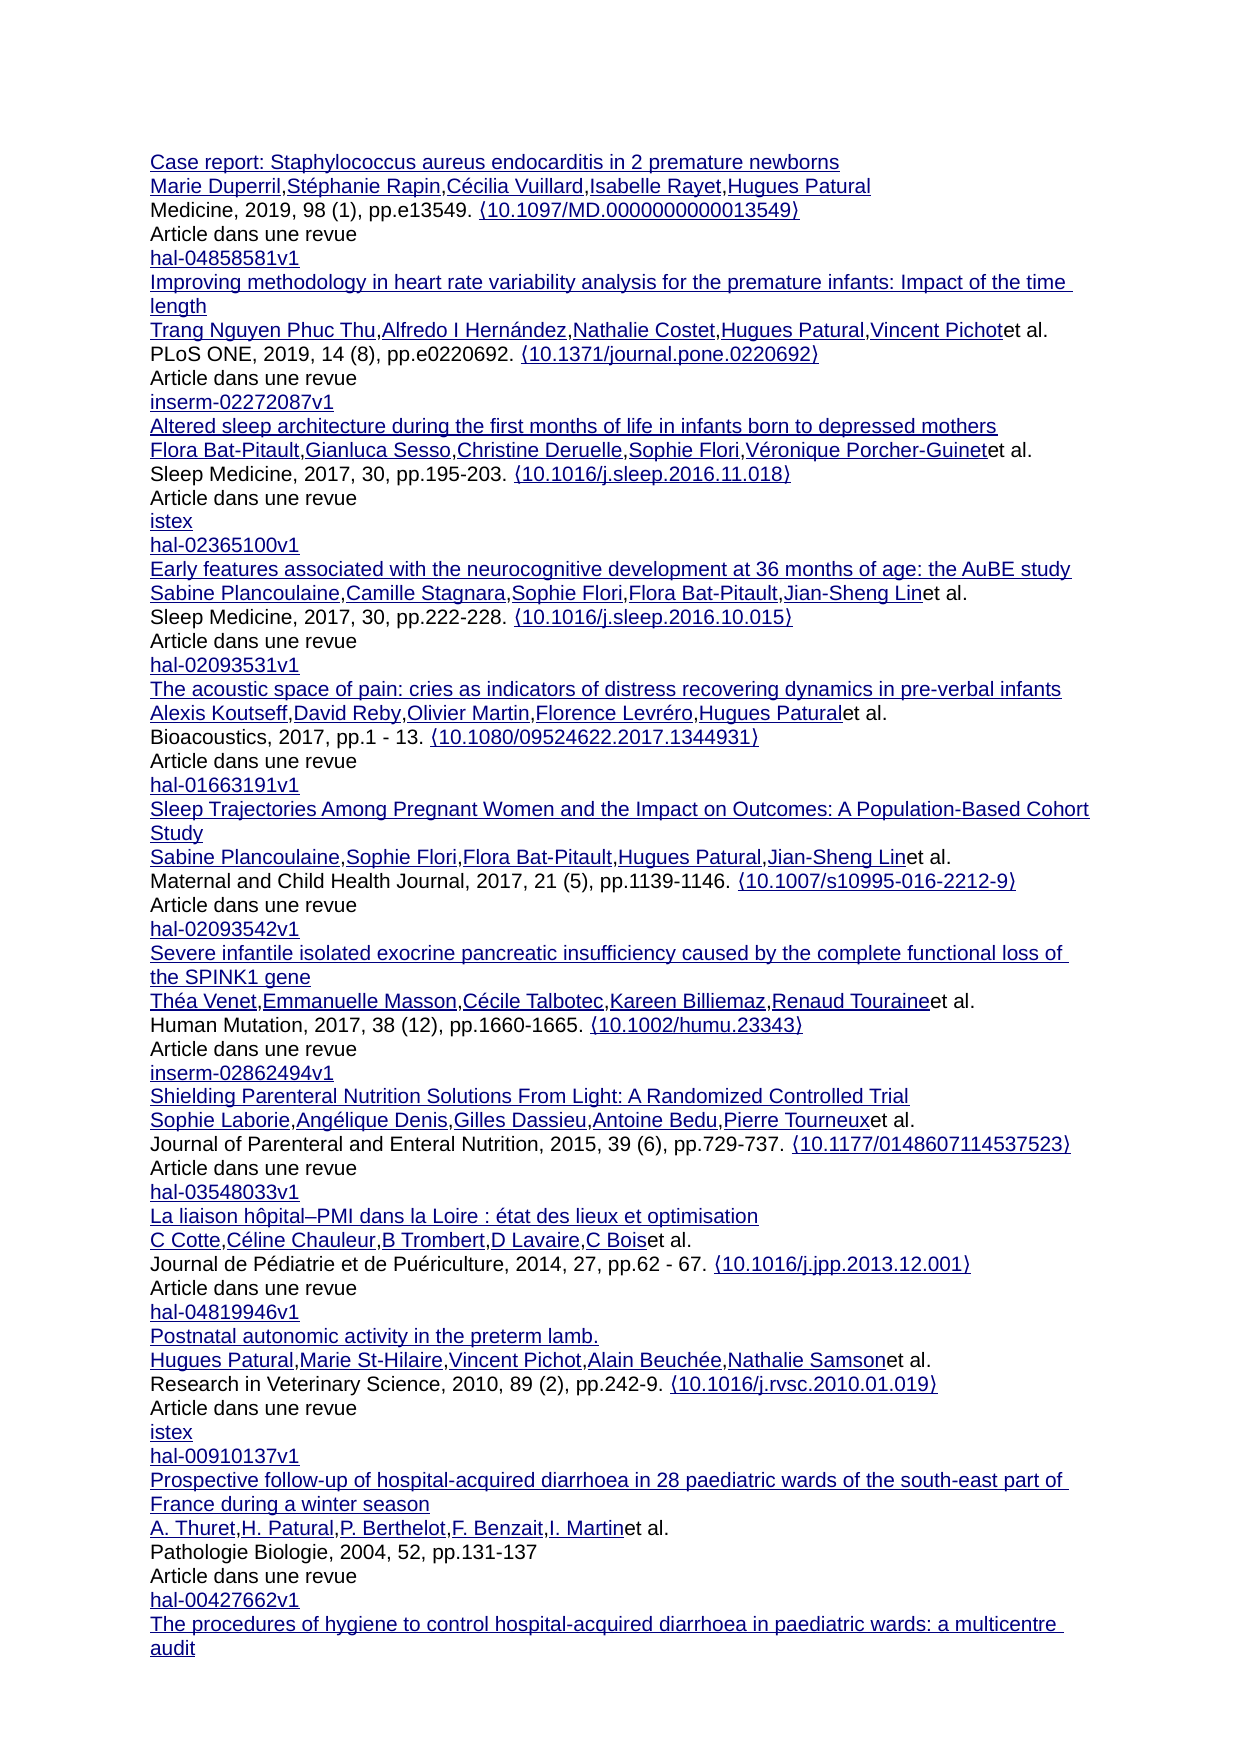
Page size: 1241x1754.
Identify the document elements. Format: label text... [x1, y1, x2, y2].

table_cell The acoustic space of pain: cries as indicators of distress recovering dynamics in pre-verbal infants Alexis Koutseff,David Reby,Olivier Martin,Florence Levréro,Hugues Paturalet al. Bioacoustics, 2017, pp.1 - 13. ⟨10.1080/09524622.2017.1344931⟩ Article dans une revue hal-01663191v1 [150, 677, 1090, 797]
table_cell Prospective follow-up of hospital-acquired diarrhoea in 28 paediatric wards of the south-east part of France during a winter season A. Thuret,H. Patural,P. Berthelot,F. Benzait,I. Martinet al. Pathologie Biologie, 2004, 52, pp.131-137 Article dans une revue hal-00427662v1 [150, 1468, 1090, 1611]
table_cell Severe infantile isolated exocrine pancreatic insufficiency caused by the complete functional loss of the SPINK1 gene Théa Venet,Emmanuelle Masson,Cécile Talbotec,Kareen Billiemaz,Renaud Touraineet al. Human Mutation, 2017, 38 (12), pp.1660-1665. ⟨10.1002/humu.23343⟩ Article dans une revue inserm-02862494v1 [150, 941, 1090, 1084]
table_cell Study Sabine Plancoulaine,Sophie Flori,Flora Bat-Pitault,Hugues Patural,Jian-Sheng Linet al. Maternal and Child Health Journal, 2017, 21 (5), pp.1139-1146. ⟨10.1007/s10995-016-2212-9⟩ Article dans une revue hal-02093542v1 [150, 819, 1090, 941]
table_cell Improving methodology in heart rate variability analysis for the premature infants: Impact of the time length Trang Nguyen Phuc Thu,Alfredo I Hernández,Nathalie Costet,Hugues Patural,Vincent Pichotet al. PLoS ONE, 2019, 14 (8), pp.e0220692. ⟨10.1371/journal.pone.0220692⟩ Article dans une revue inserm-02272087v1 [150, 270, 1090, 413]
table_cell Postnatal autonomic activity in the preterm lamb. Hugues Patural,Marie St-Hilaire,Vincent Pichot,Alain Beuchée,Nathalie Samsonet al. Research in Veterinary Science, 2010, 89 (2), pp.242-9. ⟨10.1016/j.rvsc.2010.01.019⟩ Article dans une revue istex hal-00910137v1 [150, 1324, 1090, 1468]
table_cell Altered sleep architecture during the first months of life in infants born to depressed mothers Flora Bat-Pitault,Gianluca Sesso,Christine Deruelle,Sophie Flori,Véronique Porcher-Guinetet al. Sleep Medicine, 2017, 30, pp.195-203. ⟨10.1016/j.sleep.2016.11.018⟩ Article dans une revue istex hal-02365100v1 [150, 414, 1090, 557]
table_cell La liaison hôpital–PMI dans la Loire : état des lieux et optimisation C Cotte,Céline Chauleur,B Trombert,D Lavaire,C Boiset al. Journal de Pédiatrie et de Puériculture, 2014, 27, pp.62 - 67. ⟨10.1016/j.jpp.2013.12.001⟩ Article dans une revue hal-04819946v1 [150, 1204, 1090, 1324]
table_cell Early features associated with the neurocognitive development at 36 months of age: the AuBE study Sabine Plancoulaine,Camille Stagnara,Sophie Flori,Flora Bat-Pitault,Jian-Sheng Linet al. Sleep Medicine, 2017, 30, pp.222-228. ⟨10.1016/j.sleep.2016.10.015⟩ Article dans une revue hal-02093531v1 [150, 557, 1090, 677]
table_cell Case report: Staphylococcus aureus endocarditis in 2 premature newborns Marie Duperril,Stéphanie Rapin,Cécilia Vuillard,Isabelle Rayet,Hugues Patural Medicine, 2019, 98 (1), pp.e13549. ⟨10.1097/MD.0000000000013549⟩ Article dans une revue hal-04858581v1 [150, 150, 1090, 270]
table_cell The procedures of hygiene to control hospital-acquired diarrhoea in paediatric wards: a multicentre audit [150, 1611, 1090, 1659]
table_cell Sleep Trajectories Among Pregnant Women and the Impact on Outcomes: A Population-Based Cohort [150, 797, 1090, 818]
table_cell Shielding Parenteral Nutrition Solutions From Light: A Randomized Controlled Trial Sophie Laborie,Angélique Denis,Gilles Dassieu,Antoine Bedu,Pierre Tourneuxet al. Journal of Parenteral and Enteral Nutrition, 2015, 39 (6), pp.729-737. ⟨10.1177/0148607114537523⟩ Article dans une revue hal-03548033v1 [150, 1084, 1090, 1204]
